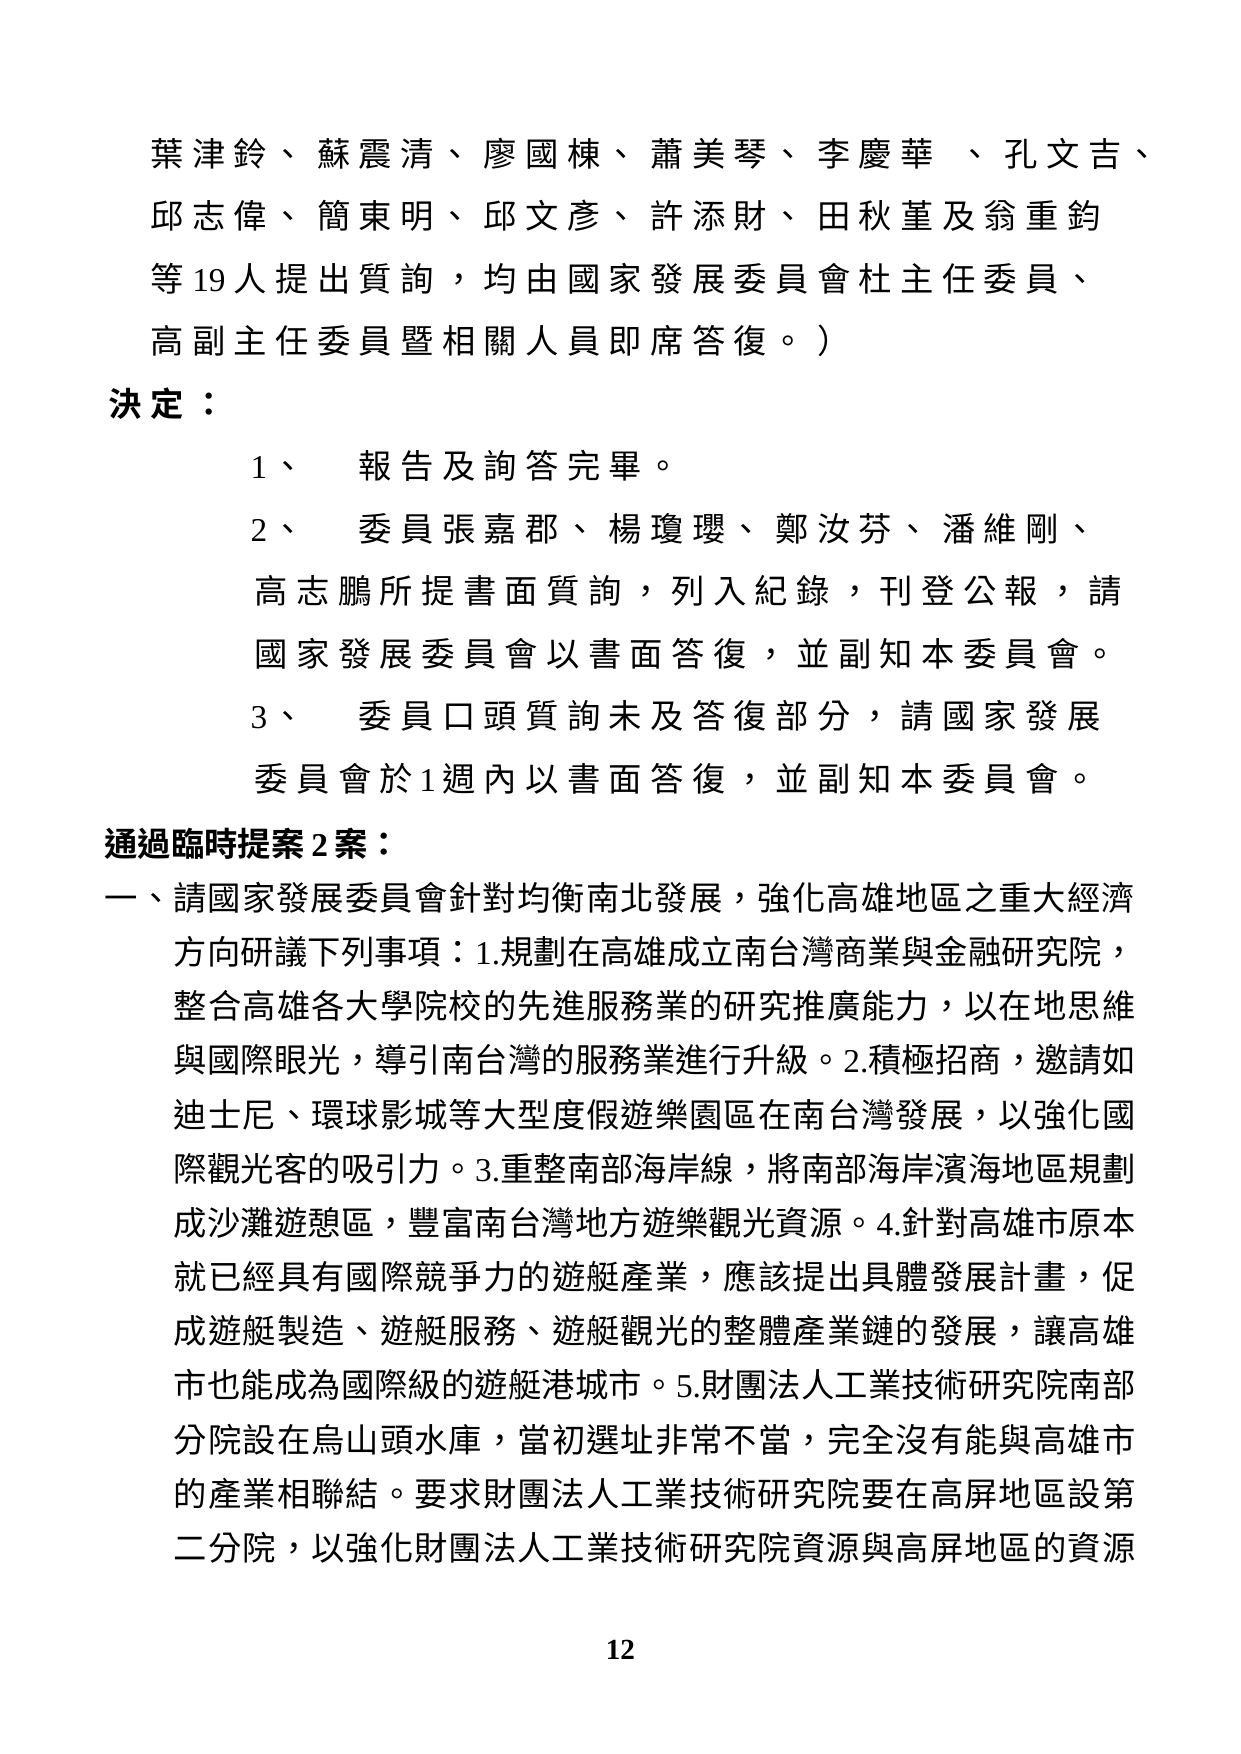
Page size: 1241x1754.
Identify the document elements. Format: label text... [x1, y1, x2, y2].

list 報告及詢答完畢。 [249, 423, 1136, 485]
list 委員口頭質詢未及答復部分，請國家發展委員會於1週內以書面答復，並副知本委員會。 [249, 673, 1136, 798]
text 決定： [104, 360, 1136, 423]
list 委員張嘉郡、楊瓊瓔、鄭汝芬、潘維剛、高志鵬所提書面質詢，列入紀錄，刊登公報，請國家發展委員會以書面答復，並副知本委員會。 [249, 485, 1136, 673]
text 一、請國家發展委員會針對均衡南北發展，強化高雄地區之重大經濟方向研議下列事項：1.規劃在高雄成立南台灣商業與金融研究院，整合高雄各大學院校的先進服務業的研究推廣能力，以在地思維與國際眼光，導引南台灣的服務業進行升級。2.積極招商，邀請如迪士尼、環球影城等大型度假遊樂園區在南台灣發展，以強化國際觀光客的吸引力。3.重整南部海岸線，將南部海岸濱海地區規劃成沙灘遊憩區，豐富南台灣地方遊樂觀光資源。4.針對高雄市原本就已經具有國際競爭力的遊艇產業，應該提出具體發展計畫，促成遊艇製造、遊艇服務、遊艇觀光的整體產業鏈的發展，讓高雄市也能成為國際級的遊艇港城市。5.財團法人工業技術研究院南部分院設在烏山頭水庫，當初選址非常不當，完全沒有能與高雄市的產業相聯結。要求財團法人工業技術研究院要在高屏地區設第二分院，以強化財團法人工業技術研究院資源與高屏地區的資源 [104, 867, 1136, 1571]
text （國家發展委員會杜主任委員報告後，委員陳明文、林岱樺、黃昭順、李貴敏、邱議瑩、廖正井、丁守中、葉津鈴、蘇震清、廖國棟、蕭美琴、李慶華 、孔文吉、邱志偉、簡東明、邱文彥、許添財、田秋堇及翁重鈞等19人提出質詢，均由國家發展委員會杜主任委員、高副主任委員暨相關人員即席答復。） [104, 110, 1136, 360]
text 通過臨時提案2案： [1, 813, 1136, 867]
